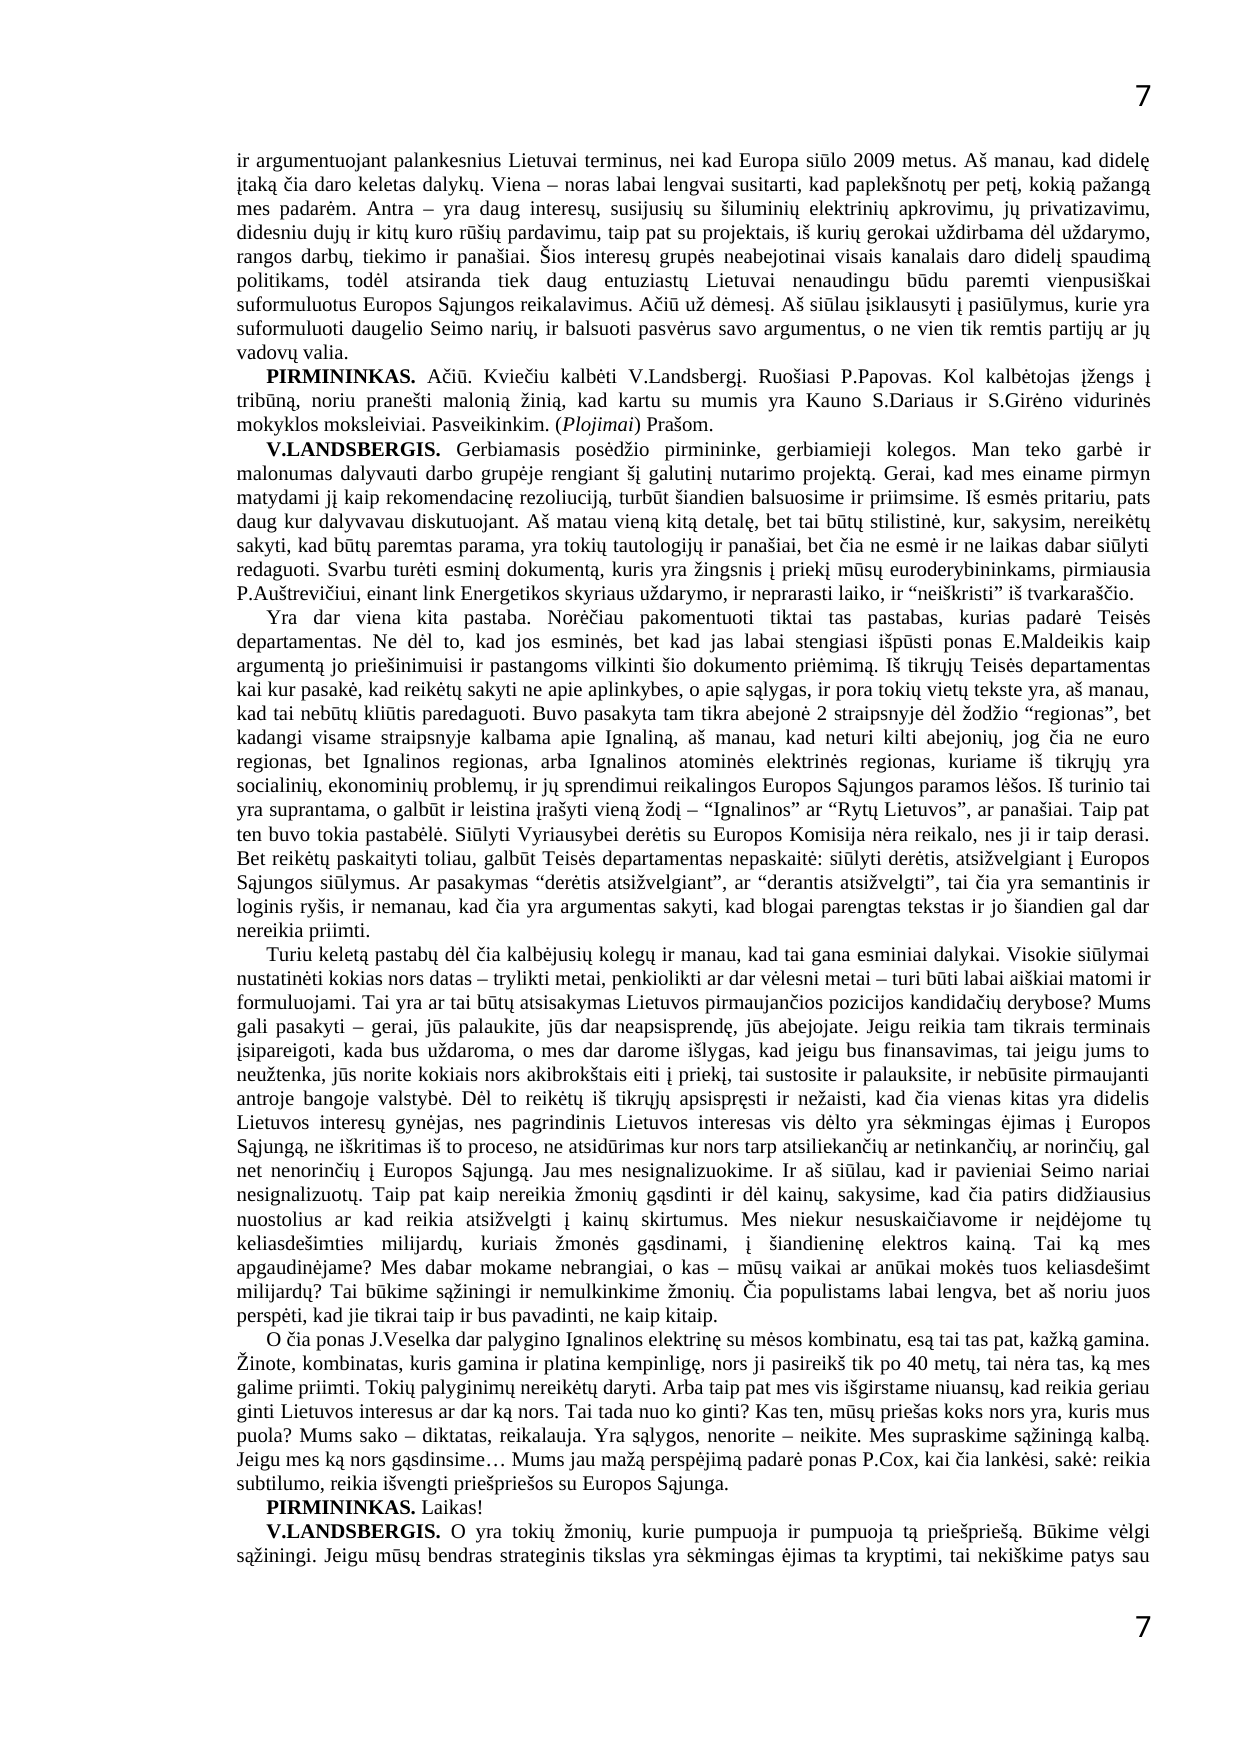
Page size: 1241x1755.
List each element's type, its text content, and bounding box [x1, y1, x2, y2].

text Yra dar viena kita pastaba. Norėčiau pakomentuoti tiktai tas pastabas, kurias padarė Teisės departamentas. Ne dėl to, kad jos esminės, bet kad jas labai stengiasi išpūsti ponas E.Maldeikis kaip argumentą jo priešinimuisi ir pastangoms vilkinti šio dokumento priėmimą. Iš tikrųjų Teisės departamentas kai kur pasakė, kad reikėtų sakyti ne apie aplinkybes, o apie sąlygas, ir pora tokių vietų tekste yra, aš manau, kad tai nebūtų kliūtis paredaguoti. Buvo pasakyta tam tikra abejonė 2 straipsnyje dėl žodžio “regionas”, bet kadangi visame straipsnyje kalbama apie Ignaliną, aš manau, kad neturi kilti abejonių, jog čia ne euro regionas, bet Ignalinos regionas, arba Ignalinos atominės elektrinės regionas, kuriame iš tikrųjų yra socialinių, ekonominių problemų, ir jų sprendimui reikalingos Europos Sąjungos paramos lėšos. Iš turinio tai yra suprantama, o galbūt ir leistina įrašyti vieną žodį – “Ignalinos” ar “Rytų Lietuvos”, ar panašiai. Taip pat ten buvo tokia pastabėlė. Siūlyti Vyriausybei derėtis su Europos Komisija nėra reikalo, nes ji ir taip derasi. Bet reikėtų paskaityti toliau, galbūt Teisės departamentas nepaskaitė: siūlyti derėtis, atsižvelgiant į Europos Sąjungos siūlymus. Ar pasakymas “derėtis atsižvelgiant”, ar “derantis atsižvelgti”, tai čia yra semantinis ir loginis ryšis, ir nemanau, kad čia yra argumentas sakyti, kad blogai parengtas tekstas ir jo šiandien gal dar nereikia priimti. [236, 605, 1152, 942]
text V.LANDSBERGIS. Gerbiamasis posėdžio pirmininke, gerbiamieji kolegos. Man teko garbė ir malonumas dalyvauti darbo grupėje rengiant šį galutinį nutarimo projektą. Gerai, kad mes einame pirmyn matydami jį kaip rekomendacinę rezoliuciją, turbūt šiandien balsuosime ir priimsime. Iš esmės pritariu, pats daug kur dalyvavau diskutuojant. Aš matau vieną kitą detalę, bet tai būtų stilistinė, kur, sakysim, nereikėtų sakyti, kad būtų paremtas parama, yra tokių tautologijų ir panašiai, bet čia ne esmė ir ne laikas dabar siūlyti redaguoti. Svarbu turėti esminį dokumentą, kuris yra žingsnis į priekį mūsų euroderybininkams, pirmiausia P.Auštrevičiui, einant link Energetikos skyriaus uždarymo, ir neprarasti laiko, ir “neiškristi” iš tvarkaraščio. [236, 436, 1152, 605]
text O čia ponas J.Veselka dar palygino Ignalinos elektrinę su mėsos kombinatu, esą tai tas pat, kažką gamina. Žinote, kombinatas, kuris gamina ir platina kempinligę, nors ji pasireikš tik po 40 metų, tai nėra tas, ką mes galime priimti. Tokių palyginimų nereikėtų daryti. Arba taip pat mes vis išgirstame niuansų, kad reikia geriau ginti Lietuvos interesus ar dar ką nors. Tai tada nuo ko ginti? Kas ten, mūsų priešas koks nors yra, kuris mus puola? Mums sako – diktatas, reikalauja. Yra sąlygos, nenorite – neikite. Mes supraskime sąžiningą kalbą. Jeigu mes ką nors gąsdinsime… Mums jau mažą perspėjimą padarė ponas P.Cox, kai čia lankėsi, sakė: reikia subtilumo, reikia išvengti priešpriešos su Europos Sąjunga. [236, 1327, 1152, 1495]
text ir argumentuojant palankesnius Lietuvai terminus, nei kad Europa siūlo 2009 metus. Aš manau, kad didelę įtaką čia daro keletas dalykų. Viena – noras labai lengvai susitarti, kad paplekšnotų per petį, kokią pažangą mes padarėm. Antra – yra daug interesų, susijusių su šiluminių elektrinių apkrovimu, jų privatizavimu, didesniu dujų ir kitų kuro rūšių pardavimu, taip pat su projektais, iš kurių gerokai uždirbama dėl uždarymo, rangos darbų, tiekimo ir panašiai. Šios interesų grupės neabejotinai visais kanalais daro didelį spaudimą politikams, todėl atsiranda tiek daug entuziastų Lietuvai nenaudingu būdu paremti vienpusiškai suformuluotus Europos Sąjungos reikalavimus. Ačiū už dėmesį. Aš siūlau įsiklausyti į pasiūlymus, kurie yra suformuluoti daugelio Seimo narių, ir balsuoti pasvėrus savo argumentus, o ne vien tik remtis partijų ar jų vadovų valia. [236, 148, 1152, 364]
text PIRMININKAS. Ačiū. Kviečiu kalbėti V.Landsbergį. Ruošiasi P.Papovas. Kol kalbėtojas įžengs į tribūną, noriu pranešti malonią žinią, kad kartu su mumis yra Kauno S.Dariaus ir S.Girėno vidurinės mokyklos moksleiviai. Pasveikinkim. (Plojimai) Prašom. [236, 364, 1152, 436]
text PIRMININKAS. Laikas! [236, 1495, 1152, 1519]
text V.LANDSBERGIS. O yra tokių žmonių, kurie pumpuoja ir pumpuoja tą priešpriešą. Būkime vėlgi sąžiningi. Jeigu mūsų bendras strateginis tikslas yra sėkmingas ėjimas ta kryptimi, tai nekiškime patys sau [236, 1519, 1152, 1567]
text Turiu keletą pastabų dėl čia kalbėjusių kolegų ir manau, kad tai gana esminiai dalykai. Visokie siūlymai nustatinėti kokias nors datas – trylikti metai, penkiolikti ar dar vėlesni metai – turi būti labai aiškiai matomi ir formuluojami. Tai yra ar tai būtų atsisakymas Lietuvos pirmaujančios pozicijos kandidačių derybose? Mums gali pasakyti – gerai, jūs palaukite, jūs dar neapsisprendę, jūs abejojate. Jeigu reikia tam tikrais terminais įsipareigoti, kada bus uždaroma, o mes dar darome išlygas, kad jeigu bus finansavimas, tai jeigu jums to neužtenka, jūs norite kokiais nors akibrokštais eiti į priekį, tai sustosite ir palauksite, ir nebūsite pirmaujanti antroje bangoje valstybė. Dėl to reikėtų iš tikrųjų apsispręsti ir nežaisti, kad čia vienas kitas yra didelis Lietuvos interesų gynėjas, nes pagrindinis Lietuvos interesas vis dėlto yra sėkmingas ėjimas į Europos Sąjungą, ne iškritimas iš to proceso, ne atsidūrimas kur nors tarp atsiliekančių ar netinkančių, ar norinčių, gal net nenorinčių į Europos Sąjungą. Jau mes nesignalizuokime. Ir aš siūlau, kad ir pavieniai Seimo nariai nesignalizuotų. Taip pat kaip nereikia žmonių gąsdinti ir dėl kainų, sakysime, kad čia patirs didžiausius nuostolius ar kad reikia atsižvelgti į kainų skirtumus. Mes niekur nesuskaičiavome ir neįdėjome tų keliasdešimties milijardų, kuriais žmonės gąsdinami, į šiandieninę elektros kainą. Tai ką mes apgaudinėjame? Mes dabar mokame nebrangiai, o kas – mūsų vaikai ar anūkai mokės tuos keliasdešimt milijardų? Tai būkime sąžiningi ir nemulkinkime žmonių. Čia populistams labai lengva, bet aš noriu juos perspėti, kad jie tikrai taip ir bus pavadinti, ne kaip kitaip. [236, 942, 1152, 1327]
